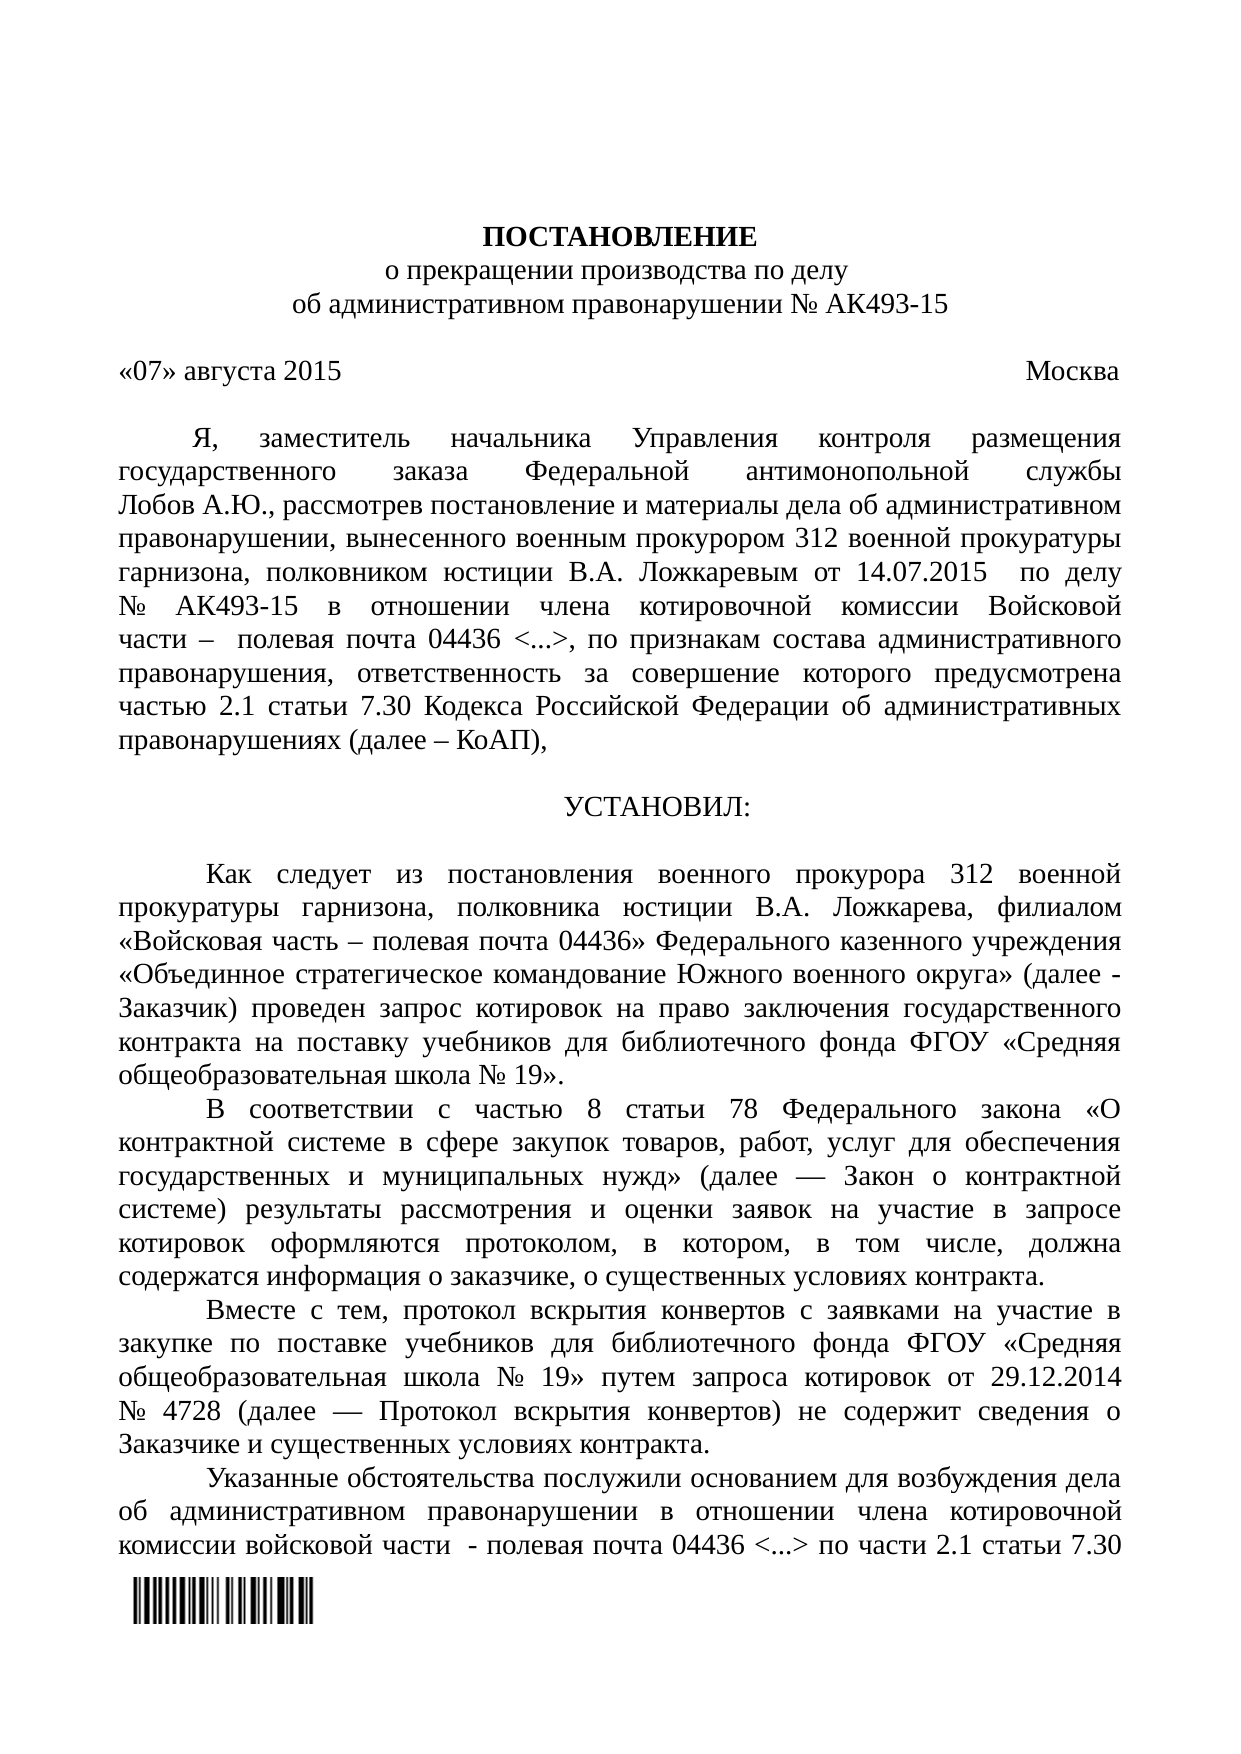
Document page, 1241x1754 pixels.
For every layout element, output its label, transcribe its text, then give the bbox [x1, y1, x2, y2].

text о прекращении производства по делу [118, 252, 1122, 286]
text В соответствии с частью 8 статьи 78 Федерального закона «О контрактной системе в сфере закупок товаров, работ, услуг для обеспечения государственных и муниципальных нужд» (далее — Закон о контрактной системе) результаты рассмотрения и оценки заявок на участие в запросе котировок оформляются протоколом, в котором, в том числе, должна содержатся информация о заказчике, о существенных условиях контракта. [118, 1091, 1122, 1292]
text Как следует из постановления военного прокурора 312 военной прокуратуры гарнизона, полковника юстиции В.А. Ложкарева, филиалом «Войсковая часть – полевая почта 04436» Федерального казенного учреждения «Объединное стратегическое командование Южного военного округа» (далее - Заказчик) проведен запрос котировок на право заключения государственного контракта на поставку учебников для библиотечного фонда ФГОУ «Средняя общеобразовательная школа № 19». [118, 856, 1122, 1091]
text УСТАНОВИЛ: [118, 789, 1122, 822]
text Вместе с тем, протокол вскрытия конвертов с заявками на участие в закупке по поставке учебников для библиотечного фонда ФГОУ «Средняя общеобразовательная школа № 19» путем запроса котировок от 29.12.2014 № 4728 (далее — Протокол вскрытия конвертов) не содержит сведения о Заказчике и существенных условиях контракта. [118, 1292, 1122, 1460]
picture [118, 1577, 331, 1624]
text Я, заместитель начальника Управления контроля размещения государственного заказа Федеральной антимонопольной службы Лобов А.Ю., рассмотрев постановление и материалы дела об административном правонарушении, вынесенного военным прокурором 312 военной прокуратуры гарнизона, полковником юстиции В.А. Ложкаревым от 14.07.2015 по делу № АК493-15 в отношении члена котировочной комиссии Войсковой части – полевая почта 04436 <...>, по признакам состава административного правонарушения, ответственность за совершение которого предусмотрена частью 2.1 статьи 7.30 Кодекса Российской Федерации об административных правонарушениях (далее – КоАП), [118, 420, 1122, 755]
text ПОСТАНОВЛЕНИЕ [118, 219, 1122, 252]
text об административном правонарушении № АК493-15 [118, 286, 1122, 319]
text «07» августа 2015 Москва [118, 353, 1122, 386]
text Указанные обстоятельства послужили основанием для возбуждения дела об административном правонарушении в отношении члена котировочной комиссии войсковой части - полевая почта 04436 <...> по части 2.1 статьи 7.30 [118, 1460, 1122, 1560]
